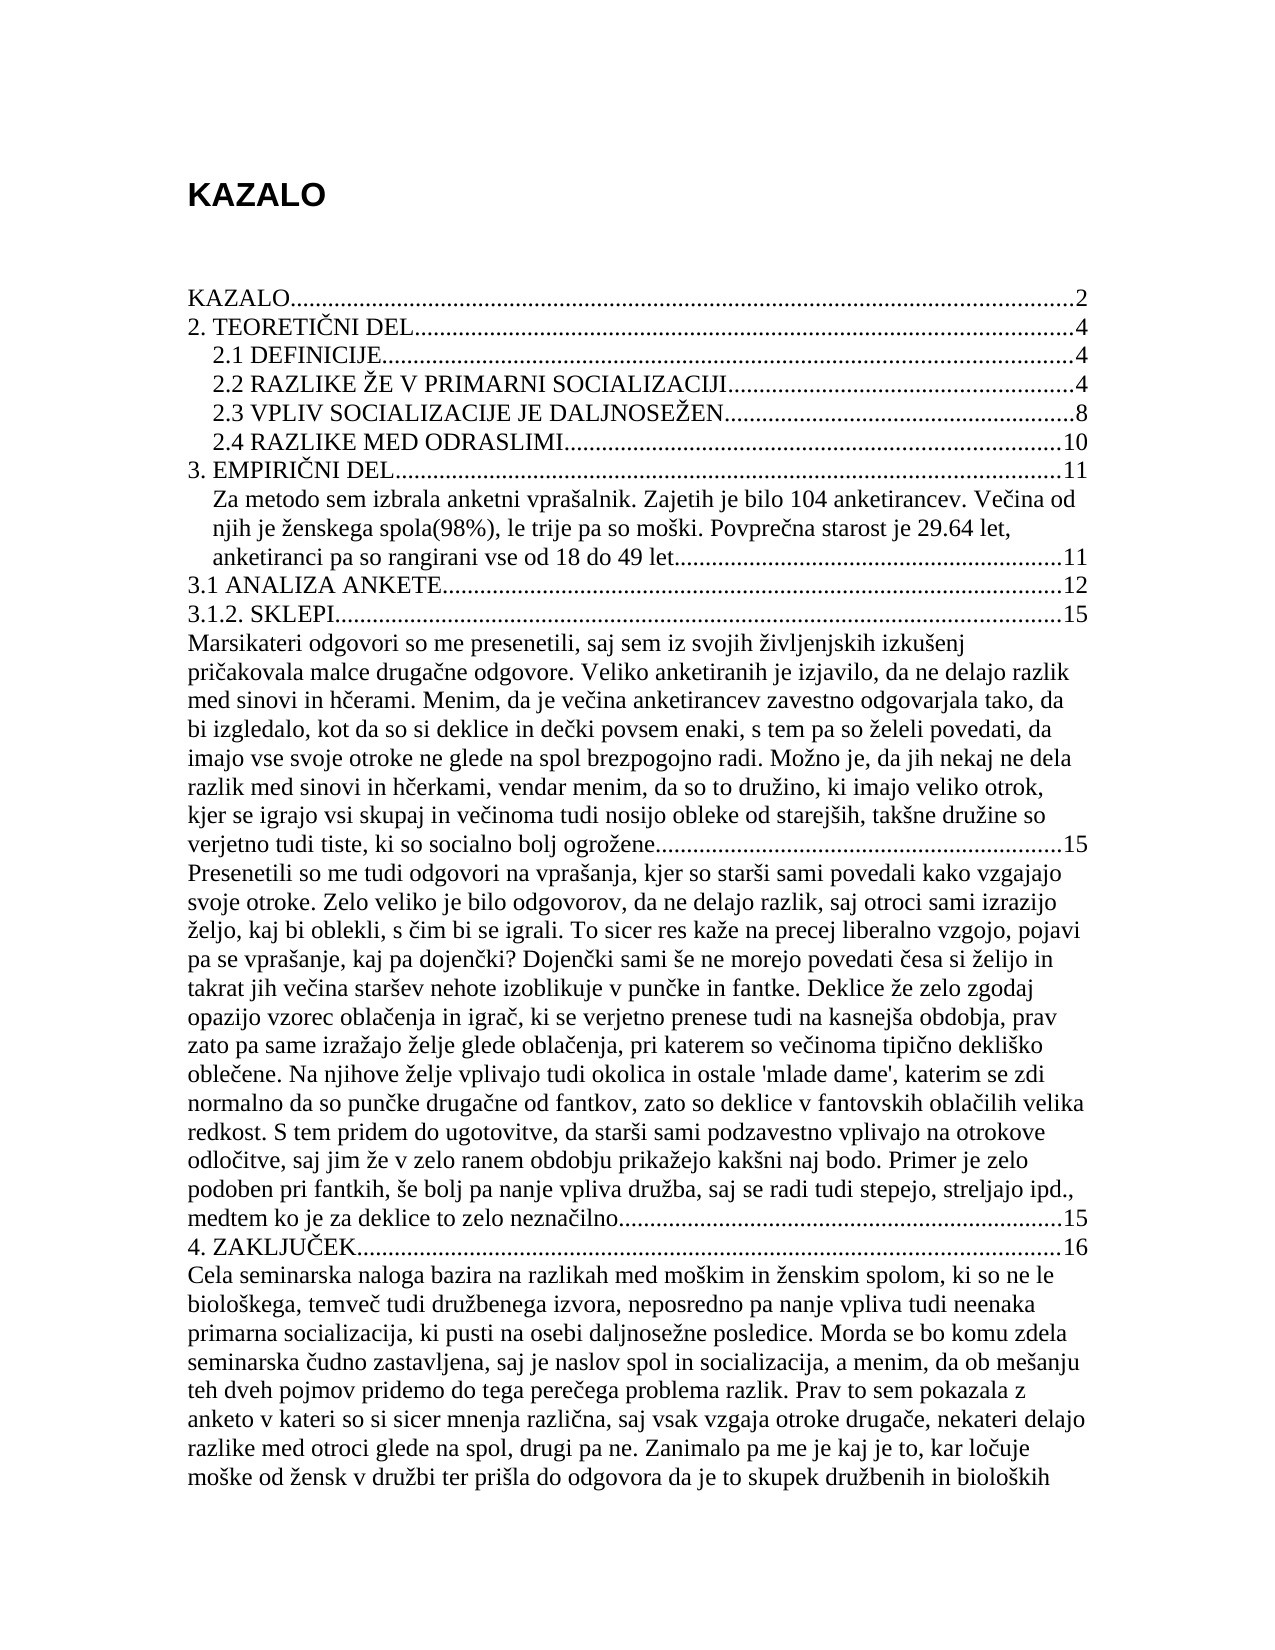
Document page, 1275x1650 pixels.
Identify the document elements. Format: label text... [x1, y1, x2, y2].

text 2.4 RAZLIKE MED ODRASLIMI 10 [212, 427, 1088, 456]
text 3.1.2. SKLEPI 15 [187, 599, 1088, 628]
text KAZALO 2 [187, 283, 1088, 312]
text Marsikateri odgovori so me presenetili, saj sem iz svojih življenjskih izkušenj pričakovala malce drugačne odgovore. Veliko anketiranih je izjavilo, da ne delajo razlik med sinovi in hčerami. Menim, da je večina anketirancev zavestno odgovarjala tako, da bi izgledalo, kot da so si deklice in dečki povsem enaki, s tem pa so želeli povedati, da imajo vse svoje otroke ne glede na spol brezpogojno radi. Možno je, da jih nekaj ne dela razlik med sinovi in hčerkami, vendar menim, da so to družino, ki imajo veliko otrok, kjer se igrajo vsi skupaj in večinoma tudi nosijo obleke od starejših, takšne družine so verjetno tudi tiste, ki so socialno bolj ogrožene. 15 [187, 628, 1088, 858]
text 4. ZAKLJUČEK 16 [187, 1232, 1088, 1261]
text 3.1 ANALIZA ANKETE 12 [187, 571, 1088, 599]
text Cela seminarska naloga bazira na razlikah med moškim in ženskim spolom, ki so ne le biološkega, temveč tudi družbenega izvora, neposredno pa nanje vpliva tudi neenaka primarna socializacija, ki pusti na osebi daljnosežne posledice. Morda se bo komu zdela seminarska čudno zastavljena, saj je naslov spol in socializacija, a menim, da ob mešanju teh dveh pojmov pridemo do tega perečega problema razlik. Prav to sem pokazala z anketo v kateri so si sicer mnenja različna, saj vsak vzgaja otroke drugače, nekateri delajo razlike med otroci glede na spol, drugi pa ne. Zanimalo pa me je kaj je to, kar ločuje moške od žensk v družbi ter prišla do odgovora da je to skupek družbenih in bioloških dejavnikov, ki se venomer spreminja, saj se razlike med moškim in žensko zmanjšujejo, a nekatere – tiste biološke bodo ostale za vedno. Razlike pogojuje še izobrazba, čustvena vzgoja in družbena ureditev ter položaj žensk in moških v družini, proizvodnih odnosih in na oblasti. V preteklosti je bilo to malce drugače. Ne glede na liberalno vzgojo staršev, ki ugodijo željam otrok pa bodo tudi nove generacije moških in žensk različne med seboj. S tem prihaja tudi do dvojnih meril in drugih neenakosti. 16 [187, 1261, 1088, 1491]
text Za metodo sem izbrala anketni vprašalnik. Zajetih je bilo 104 anketirancev. Večina od njih je ženskega spola(98%), le trije pa so moški. Povprečna starost je 29.64 let, anketiranci pa so rangirani vse od 18 do 49 let. 11 [212, 484, 1088, 571]
text 3. EMPIRIČNI DEL 11 [187, 456, 1088, 484]
text 2. TEORETIČNI DEL 4 [187, 312, 1088, 341]
subtitle KAZALO [187, 175, 1088, 213]
text Presenetili so me tudi odgovori na vprašanja, kjer so starši sami povedali kako vzgajajo svoje otroke. Zelo veliko je bilo odgovorov, da ne delajo razlik, saj otroci sami izrazijo željo, kaj bi oblekli, s čim bi se igrali. To sicer res kaže na precej liberalno vzgojo, pojavi pa se vprašanje, kaj pa dojenčki? Dojenčki sami še ne morejo povedati česa si želijo in takrat jih večina staršev nehote izoblikuje v punčke in fantke. Deklice že zelo zgodaj opazijo vzorec oblačenja in igrač, ki se verjetno prenese tudi na kasnejša obdobja, prav zato pa same izražajo želje glede oblačenja, pri katerem so večinoma tipično dekliško oblečene. Na njihove želje vplivajo tudi okolica in ostale 'mlade dame', katerim se zdi normalno da so punčke drugačne od fantkov, zato so deklice v fantovskih oblačilih velika redkost. S tem pridem do ugotovitve, da starši sami podzavestno vplivajo na otrokove odločitve, saj jim že v zelo ranem obdobju prikažejo kakšni naj bodo. Primer je zelo podoben pri fantkih, še bolj pa nanje vpliva družba, saj se radi tudi stepejo, streljajo ipd., medtem ko je za deklice to zelo neznačilno. 15 [187, 858, 1088, 1232]
text 2.3 VPLIV SOCIALIZACIJE JE DALJNOSEŽEN 8 [212, 398, 1088, 427]
text 2.2 RAZLIKE ŽE V PRIMARNI SOCIALIZACIJI 4 [212, 369, 1088, 398]
text 2.1 DEFINICIJE 4 [212, 341, 1088, 369]
